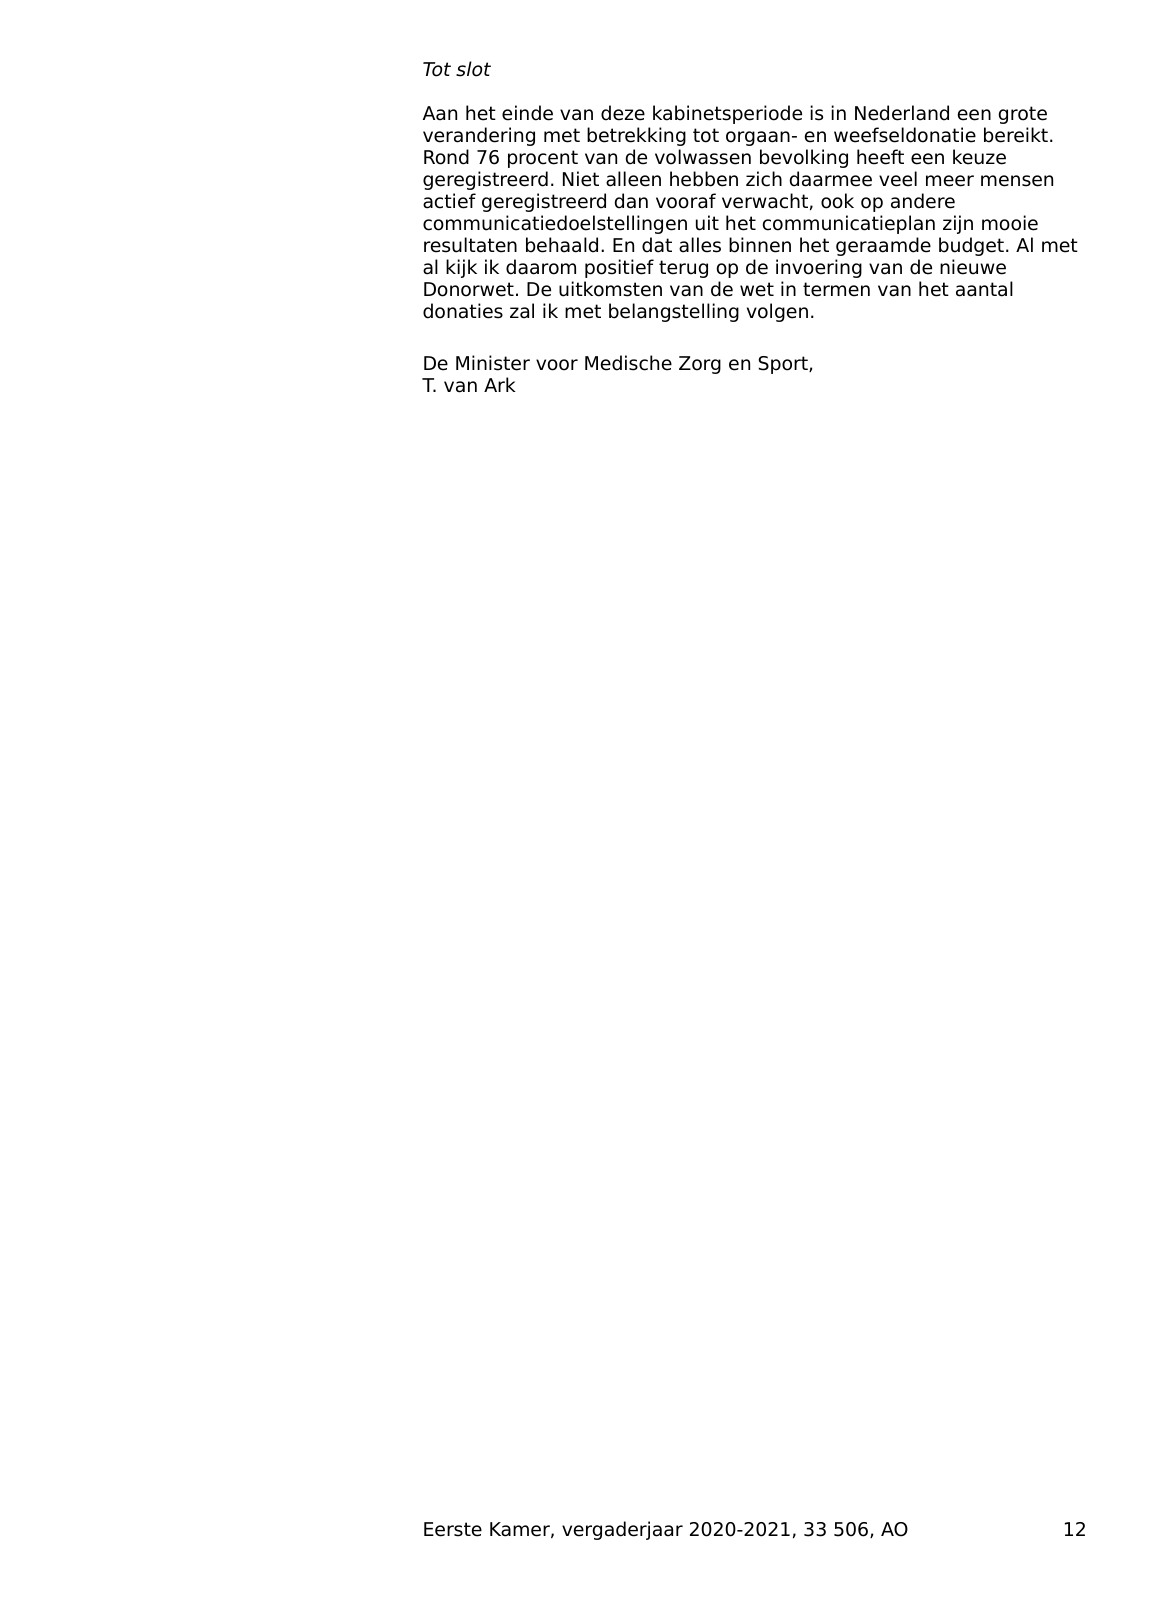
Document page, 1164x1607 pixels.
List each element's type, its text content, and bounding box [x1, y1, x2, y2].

subtitle Tot slot [422, 59, 1087, 81]
text De Minister voor Medische Zorg en Sport, T. van Ark [422, 353, 1087, 397]
text Aan het einde van deze kabinetsperiode is in Nederland een grote verandering met betrekking tot orgaan- en weefseldonatie bereikt. Rond 76 procent van de volwassen bevolking heeft een keuze geregistreerd. Niet alleen hebben zich daarmee veel meer mensen actief geregistreerd dan vooraf verwacht, ook op andere communicatiedoelstellingen uit het communicatieplan zijn mooie resultaten behaald. En dat alles binnen het geraamde budget. Al met al kijk ik daarom positief terug op de invoering van de nieuwe Donorwet. De uitkomsten van de wet in termen van het aantal donaties zal ik met belangstelling volgen. [422, 103, 1087, 323]
